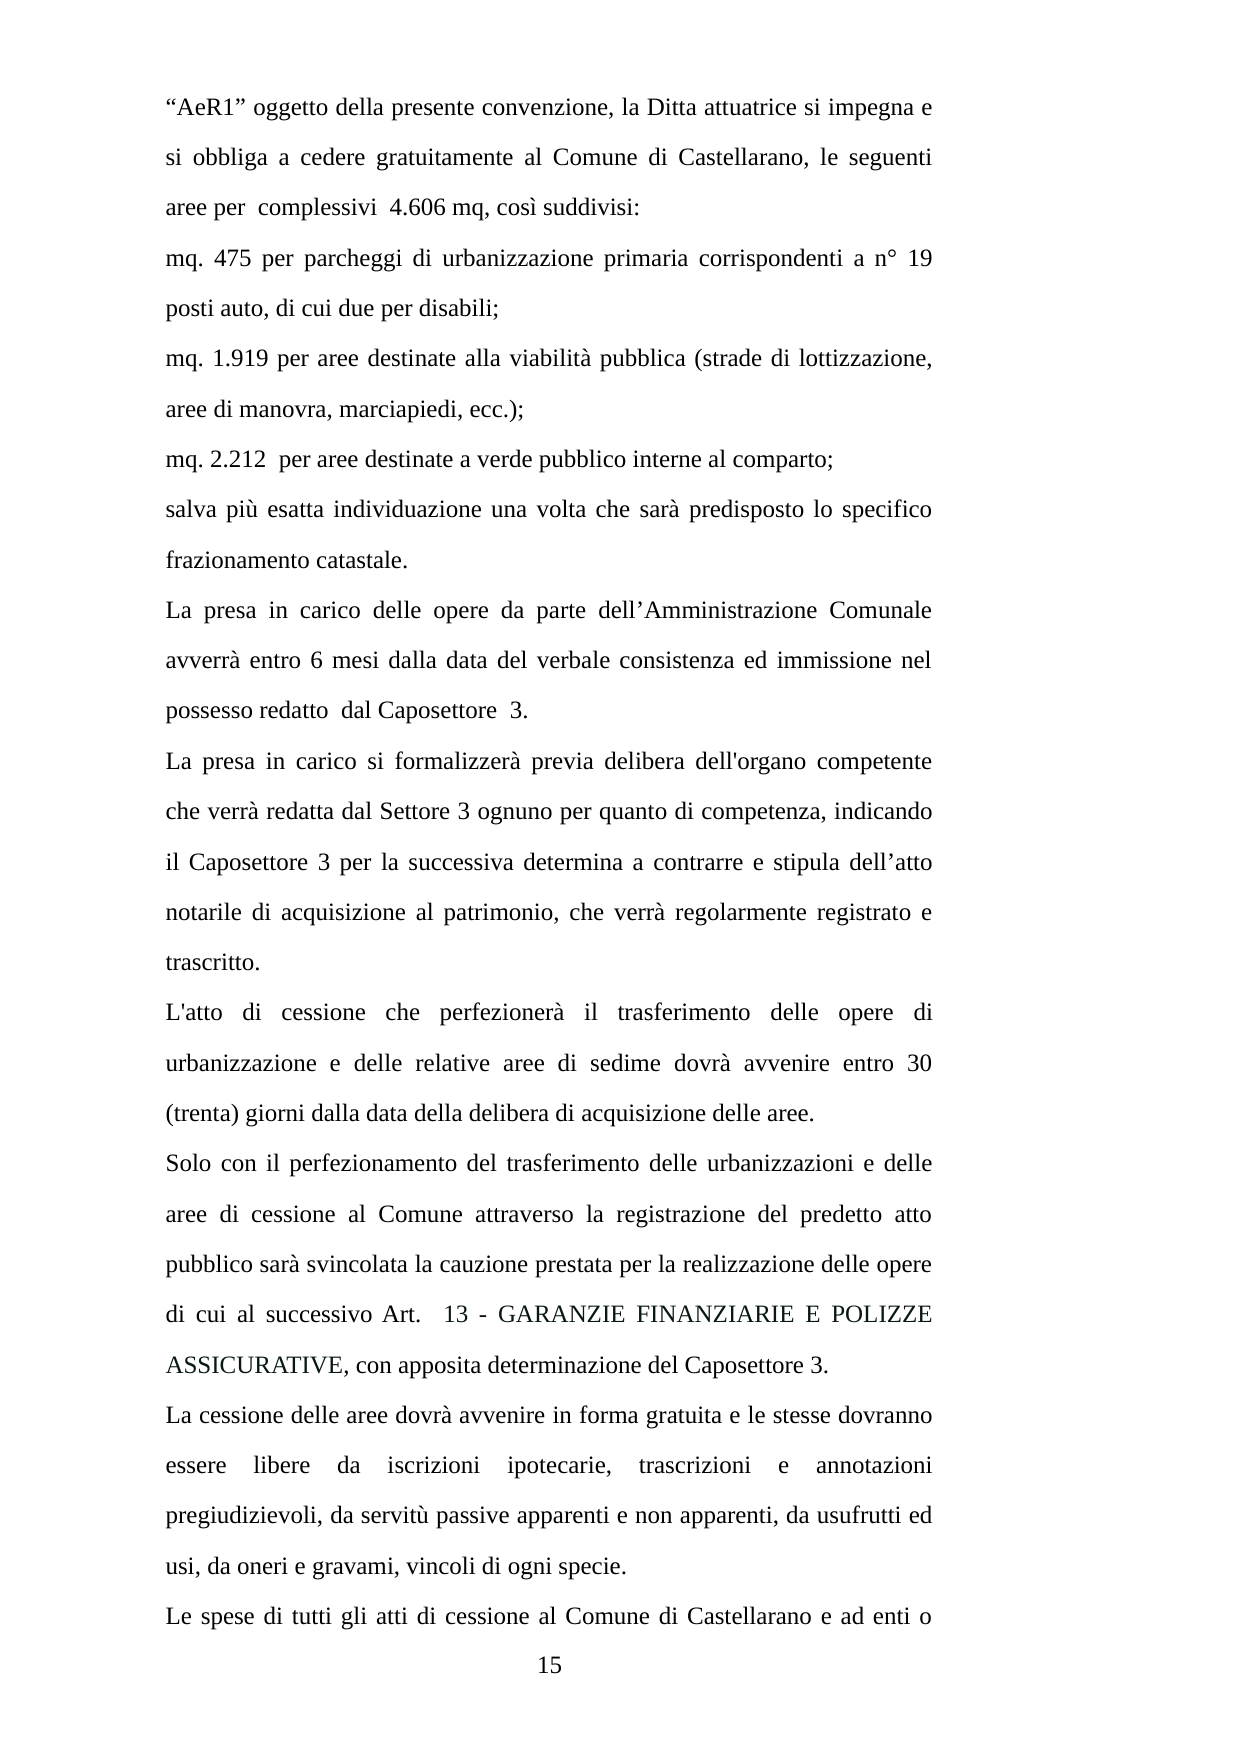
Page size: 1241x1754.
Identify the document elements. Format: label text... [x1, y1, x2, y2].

text mq. 2.212 per aree destinate a verde pubblico interne al comparto; [165, 427, 933, 477]
text La presa in carico delle opere da parte dell’Amministrazione Comunale avverrà entro 6 mesi dalla data del verbale consistenza ed immissione nel possesso redatto dal Caposettore 3. [165, 578, 933, 729]
text salva più esatta individuazione una volta che sarà predisposto lo specifico frazionamento catastale. [165, 477, 933, 578]
text L'atto di cessione che perfezionerà il trasferimento delle opere di urbanizzazione e delle relative aree di sedime dovrà avvenire entro 30 (trenta) giorni dalla data della delibera di acquisizione delle aree. [165, 981, 933, 1132]
text “AeR1” oggetto della presente convenzione, la Ditta attuatrice si impegna e si obbliga a cedere gratuitamente al Comune di Castellarano, le seguenti aree per complessivi 4.606 mq, così suddivisi: [165, 75, 933, 226]
text La cessione delle aree dovrà avvenire in forma gratuita e le stesse dovranno essere libere da iscrizioni ipotecarie, trascrizioni e annotazioni pregiudizievoli, da servitù passive apparenti e non apparenti, da usufrutti ed usi, da oneri e gravami, vincoli di ogni specie. [165, 1383, 933, 1584]
text Solo con il perfezionamento del trasferimento delle urbanizzazioni e delle aree di cessione al Comune attraverso la registrazione del predetto atto pubblico sarà svincolata la cauzione prestata per la realizzazione delle opere di cui al successivo Art. 13 - GARANZIE FINANZIARIE E POLIZZE ASSICURATIVE, con apposita determinazione del Caposettore 3. [165, 1132, 933, 1383]
text Le spese di tutti gli atti di cessione al Comune di Castellarano e ad enti o [165, 1584, 933, 1635]
text La presa in carico si formalizzerà previa delibera dell'organo competente che verrà redatta dal Settore 3 ognuno per quanto di competenza, indicando il Caposettore 3 per la successiva determina a contrarre e stipula dell’atto notarile di acquisizione al patrimonio, che verrà regolarmente registrato e trascritto. [165, 729, 933, 981]
text mq. 1.919 per aree destinate alla viabilità pubblica (strade di lottizzazione, aree di manovra, marciapiedi, ecc.); [165, 327, 933, 427]
text mq. 475 per parcheggi di urbanizzazione primaria corrispondenti a n° 19 posti auto, di cui due per disabili; [165, 226, 933, 327]
